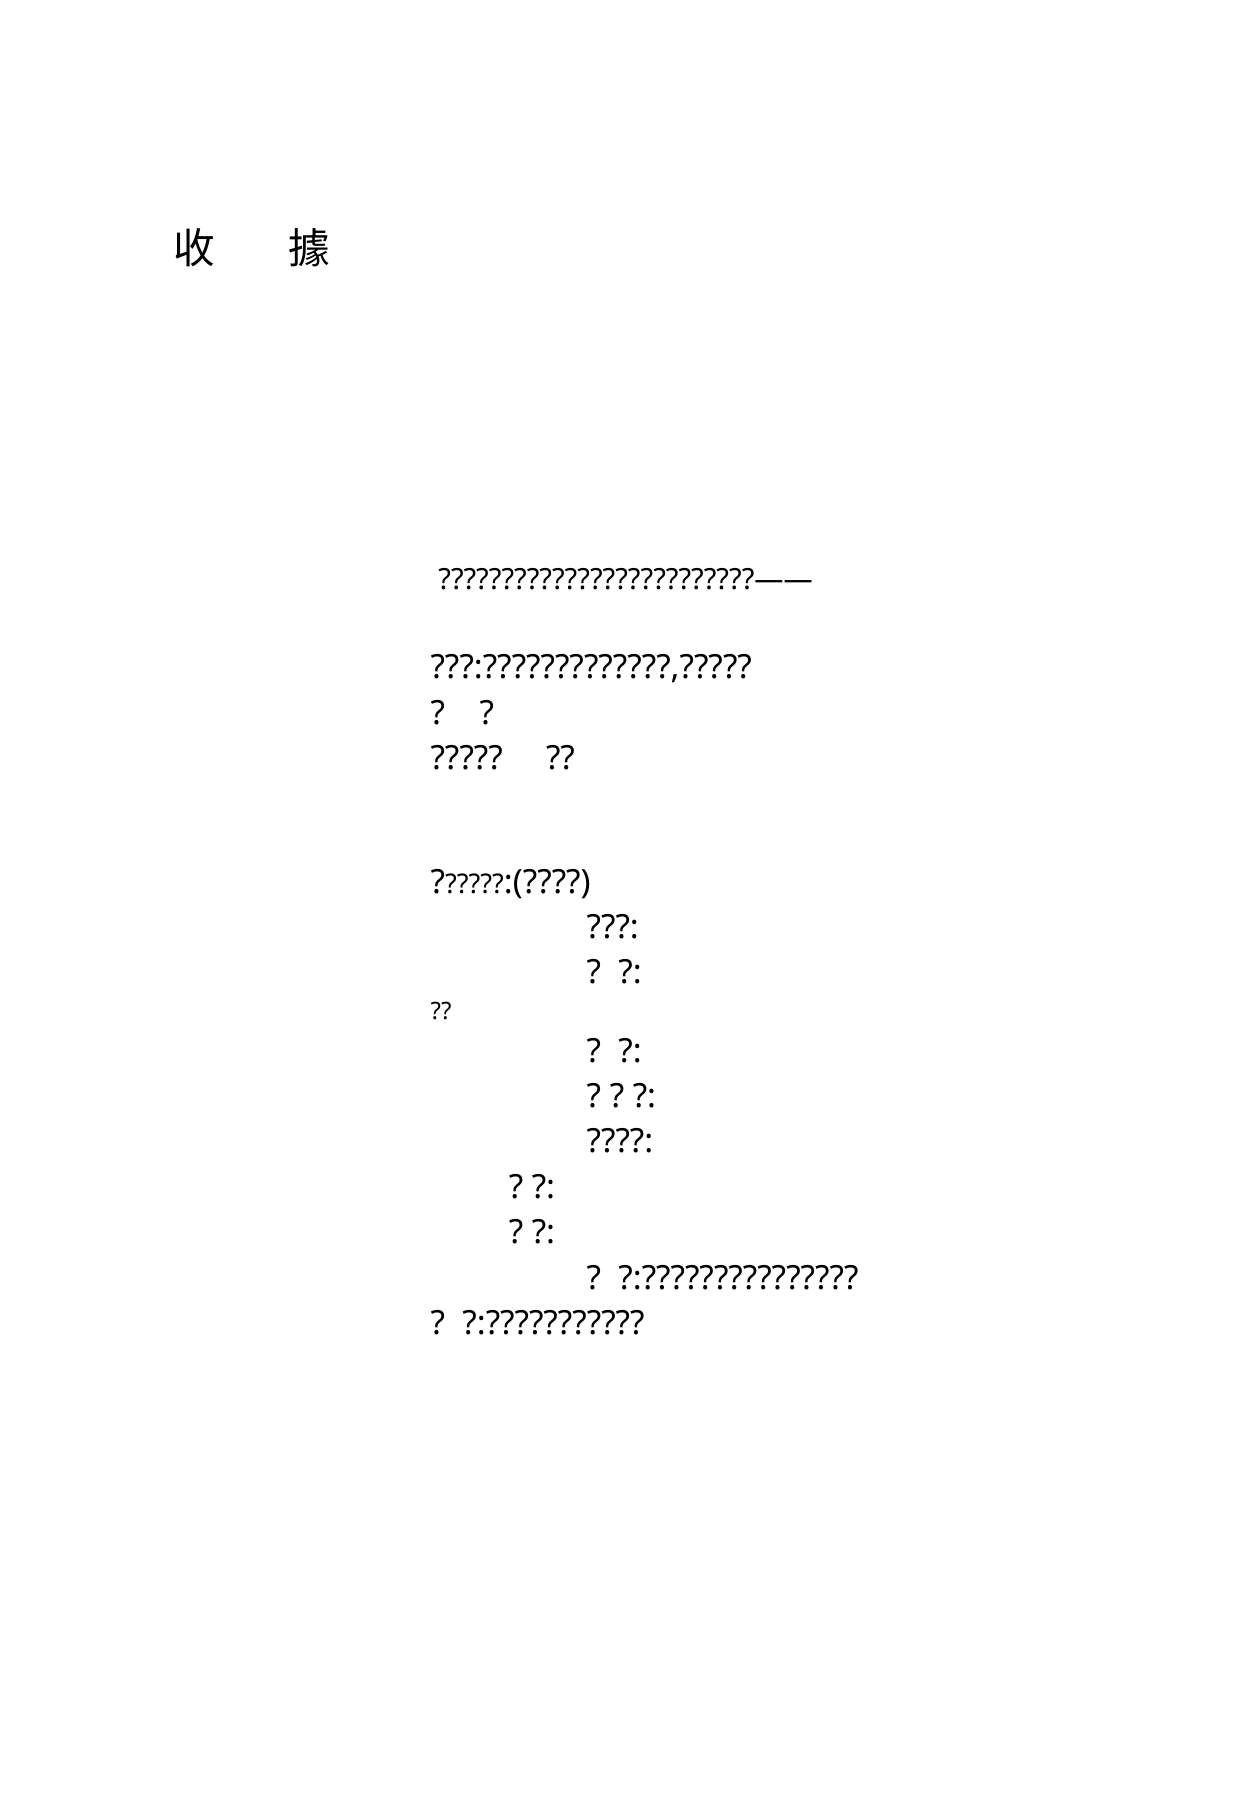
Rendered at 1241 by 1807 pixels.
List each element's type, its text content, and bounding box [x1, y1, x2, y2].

text 收 據 [173, 216, 1108, 276]
